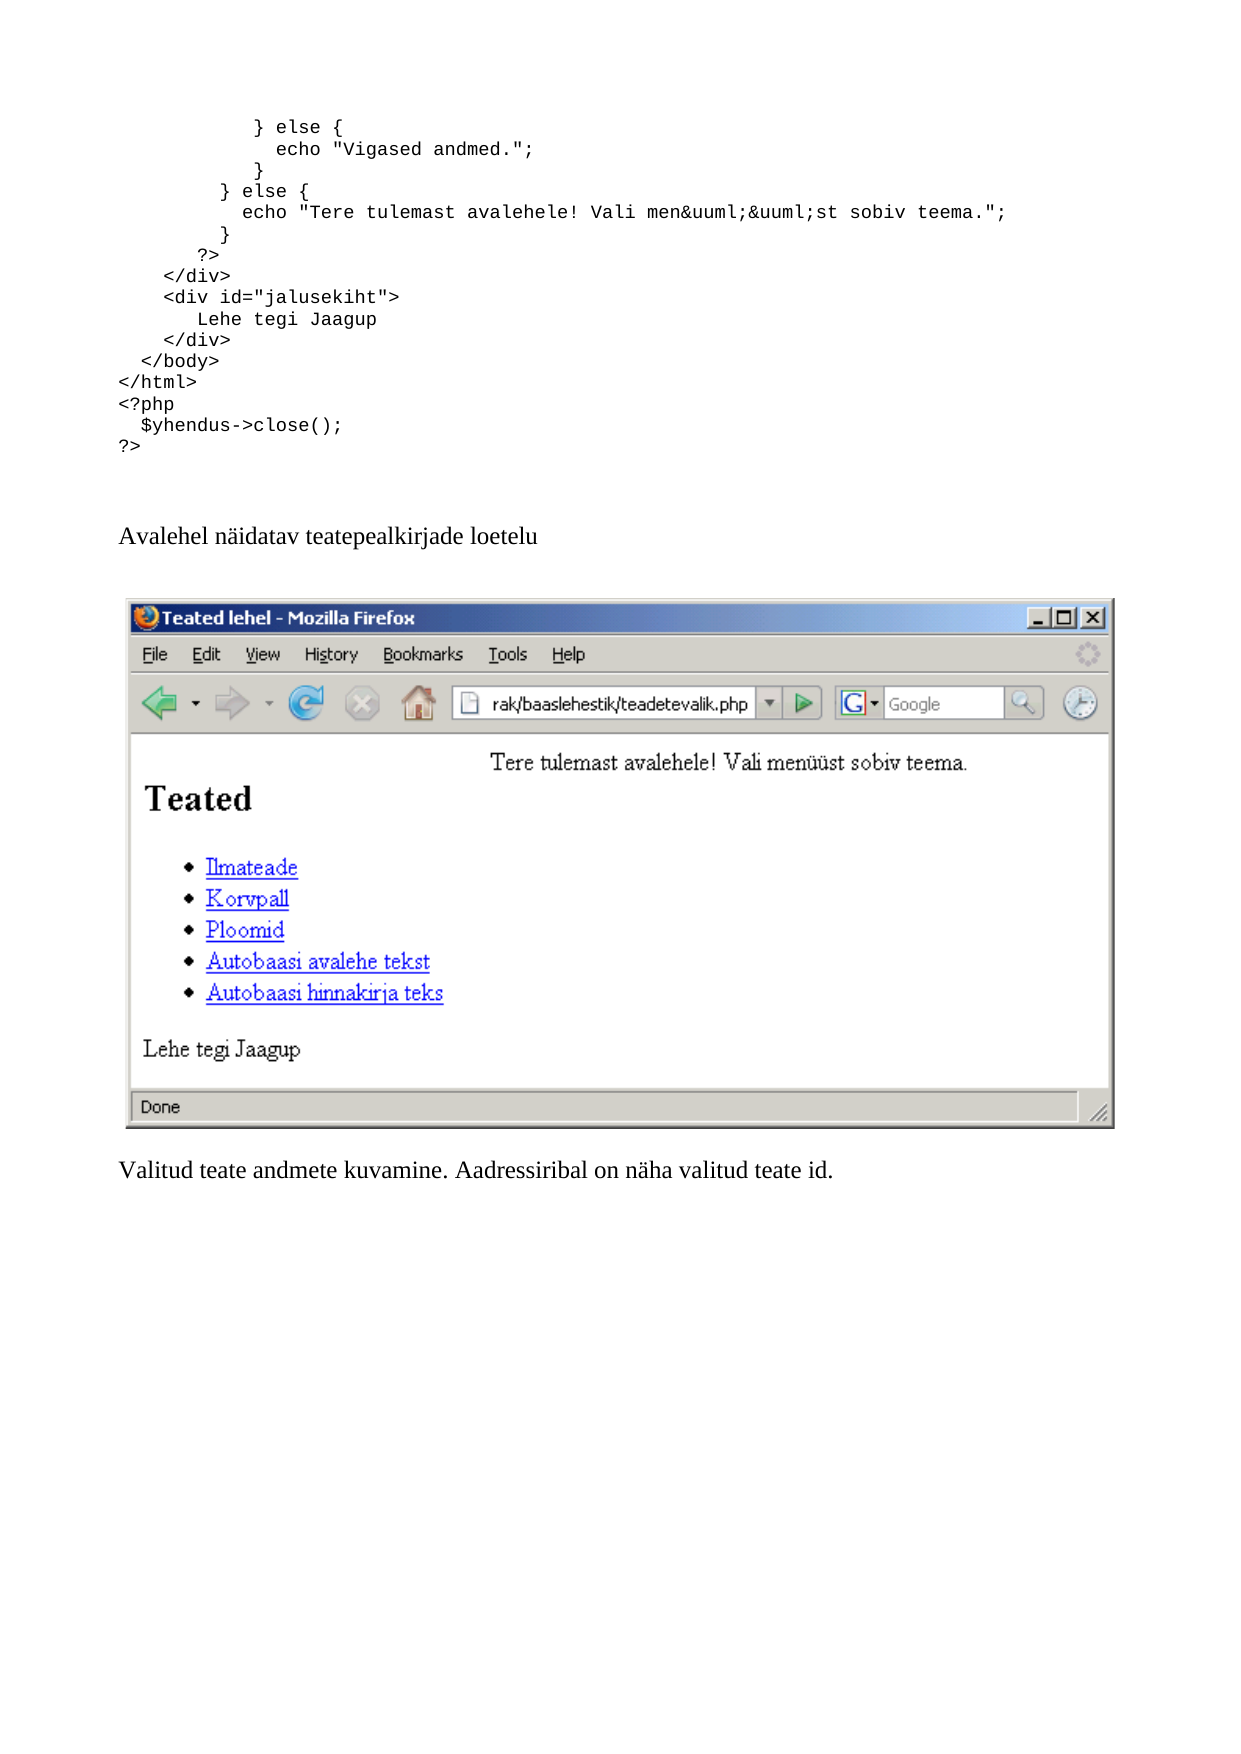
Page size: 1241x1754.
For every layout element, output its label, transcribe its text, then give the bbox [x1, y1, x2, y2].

text } [118, 161, 1122, 182]
picture [125, 598, 1115, 1129]
text Valitud teate andmete kuvamine. Aadressiribal on näha valitud teate id. [118, 1156, 1122, 1184]
text </body> [118, 352, 1122, 373]
text } else { [118, 118, 1122, 139]
text } else { [118, 182, 1122, 203]
text ?> [118, 437, 1122, 458]
text ?> [118, 246, 1122, 267]
text </div> [118, 267, 1122, 288]
text Avalehel näidatav teatepealkirjade loetelu [118, 522, 1122, 549]
text <?php [118, 394, 1122, 416]
text $yhendus->close(); [118, 416, 1122, 437]
text echo "Tere tulemast avalehele! Vali men&uuml;&uuml;st sobiv teema."; [118, 203, 1122, 224]
text echo "Vigased andmed."; [118, 139, 1122, 161]
text </html> [118, 373, 1122, 394]
text } [118, 224, 1122, 246]
text </div> [118, 331, 1122, 352]
text <div id="jalusekiht"> [118, 288, 1122, 309]
text Lehe tegi Jaagup [118, 309, 1122, 331]
